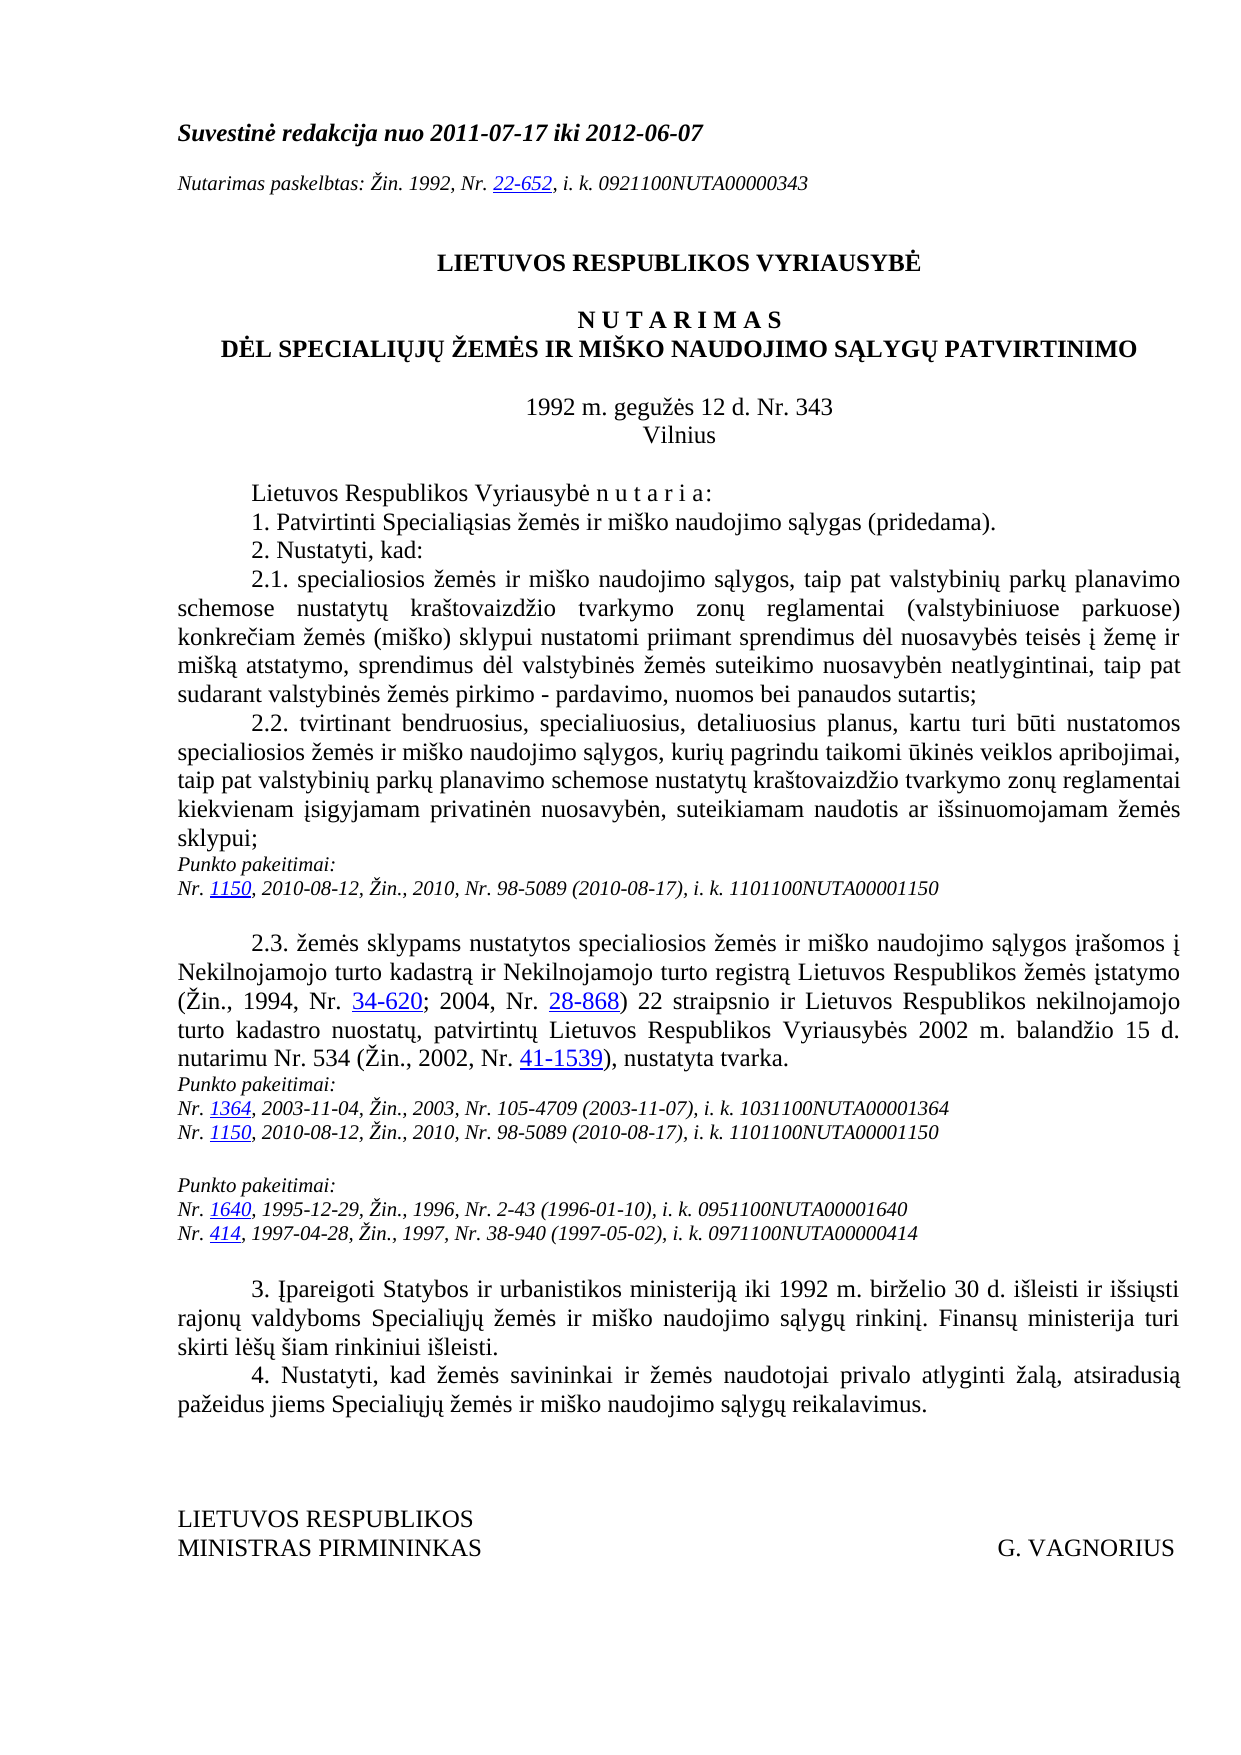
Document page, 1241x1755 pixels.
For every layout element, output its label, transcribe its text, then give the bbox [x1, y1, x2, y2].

text Nutarimas paskelbtas: Žin. 1992, Nr. 22-652, i. k. 0921100NUTA00000343 [177, 171, 1181, 195]
text Nr. 414, 1997-04-28, Žin., 1997, Nr. 38-940 (1997-05-02), i. k. 0971100NUTA00000414 [177, 1221, 1181, 1245]
text Nr. 1150, 2010-08-12, Žin., 2010, Nr. 98-5089 (2010-08-17), i. k. 1101100NUTA00001150 [177, 876, 1181, 900]
text LIETUVOS RESPUBLIKOS [177, 1504, 1181, 1533]
text Lietuvos Respublikos Vyriausybė nutaria: [177, 478, 1181, 507]
text 2.1. specialiosios žemės ir miško naudojimo sąlygos, taip pat valstybinių parkų planavimo schemose nustatytų kraštovaizdžio tvarkymo zonų reglamentai (valstybiniuose parkuose) konkrečiam žemės (miško) sklypui nustatomi priimant sprendimus dėl nuosavybės teisės į žemę ir mišką atstatymo, sprendimus dėl valstybinės žemės suteikimo nuosavybėn neatlygintinai, taip pat sudarant valstybinės žemės pirkimo - pardavimo, nuomos bei panaudos sutartis; [177, 564, 1181, 708]
text Punkto pakeitimai: [177, 1173, 1181, 1197]
text 2.2. tvirtinant bendruosius, specialiuosius, detaliuosius planus, kartu turi būti nustatomos specialiosios žemės ir miško naudojimo sąlygos, kurių pagrindu taikomi ūkinės veiklos apribojimai, taip pat valstybinių parkų planavimo schemose nustatytų kraštovaizdžio tvarkymo zonų reglamentai kiekvienam įsigyjamam privatinėn nuosavybėn, suteikiamam naudotis ar išsinuomojamam žemės sklypui; [177, 708, 1181, 852]
text 1. Patvirtinti Specialiąsias žemės ir miško naudojimo sąlygas (pridedama). [177, 507, 1181, 535]
text Punkto pakeitimai: [177, 852, 1181, 876]
text DĖL SPECIALIŲJŲ ŽEMĖS IR MIŠKO NAUDOJIMO SĄLYGŲ PATVIRTINIMO [177, 334, 1181, 363]
text Nr. 1640, 1995-12-29, Žin., 1996, Nr. 2-43 (1996-01-10), i. k. 0951100NUTA00001640 [177, 1197, 1181, 1221]
text 2.3. žemės sklypams nustatytos specialiosios žemės ir miško naudojimo sąlygos įrašomos į Nekilnojamojo turto kadastrą ir Nekilnojamojo turto registrą Lietuvos Respublikos žemės įstatymo (Žin., 1994, Nr. 34-620; 2004, Nr. 28-868) 22 straipsnio ir Lietuvos Respublikos nekilnojamojo turto kadastro nuostatų, patvirtintų Lietuvos Respublikos Vyriausybės 2002 m. balandžio 15 d. nutarimu Nr. 534 (Žin., 2002, Nr. 41-1539), nustatyta tvarka. [177, 928, 1181, 1072]
text Vilnius [177, 420, 1181, 449]
text Suvestinė redakcija nuo 2011-07-17 iki 2012-06-07 [177, 118, 1181, 147]
text 1992 m. gegužės 12 d. Nr. 343 [177, 392, 1181, 420]
text Nr. 1150, 2010-08-12, Žin., 2010, Nr. 98-5089 (2010-08-17), i. k. 1101100NUTA00001150 [177, 1120, 1181, 1144]
text 3. Įpareigoti Statybos ir urbanistikos ministeriją iki 1992 m. birželio 30 d. išleisti ir išsiųsti rajonų valdyboms Specialiųjų žemės ir miško naudojimo sąlygų rinkinį. Finansų ministerija turi skirti lėšų šiam rinkiniui išleisti. [177, 1274, 1181, 1360]
text Punkto pakeitimai: [177, 1072, 1181, 1096]
text Nr. 1364, 2003-11-04, Žin., 2003, Nr. 105-4709 (2003-11-07), i. k. 1031100NUTA00001364 [177, 1096, 1181, 1120]
text 2. Nustatyti, kad: [177, 535, 1181, 564]
text LIETUVOS RESPUBLIKOS VYRIAUSYBĖ [177, 248, 1181, 277]
text 4. Nustatyti, kad žemės savininkai ir žemės naudotojai privalo atlyginti žalą, atsiradusią pažeidus jiems Specialiųjų žemės ir miško naudojimo sąlygų reikalavimus. [177, 1360, 1181, 1418]
text MINISTRAS PIRMININKAS G. VAGNORIUS [177, 1533, 1181, 1562]
text N U T A R I M A S [177, 305, 1181, 334]
